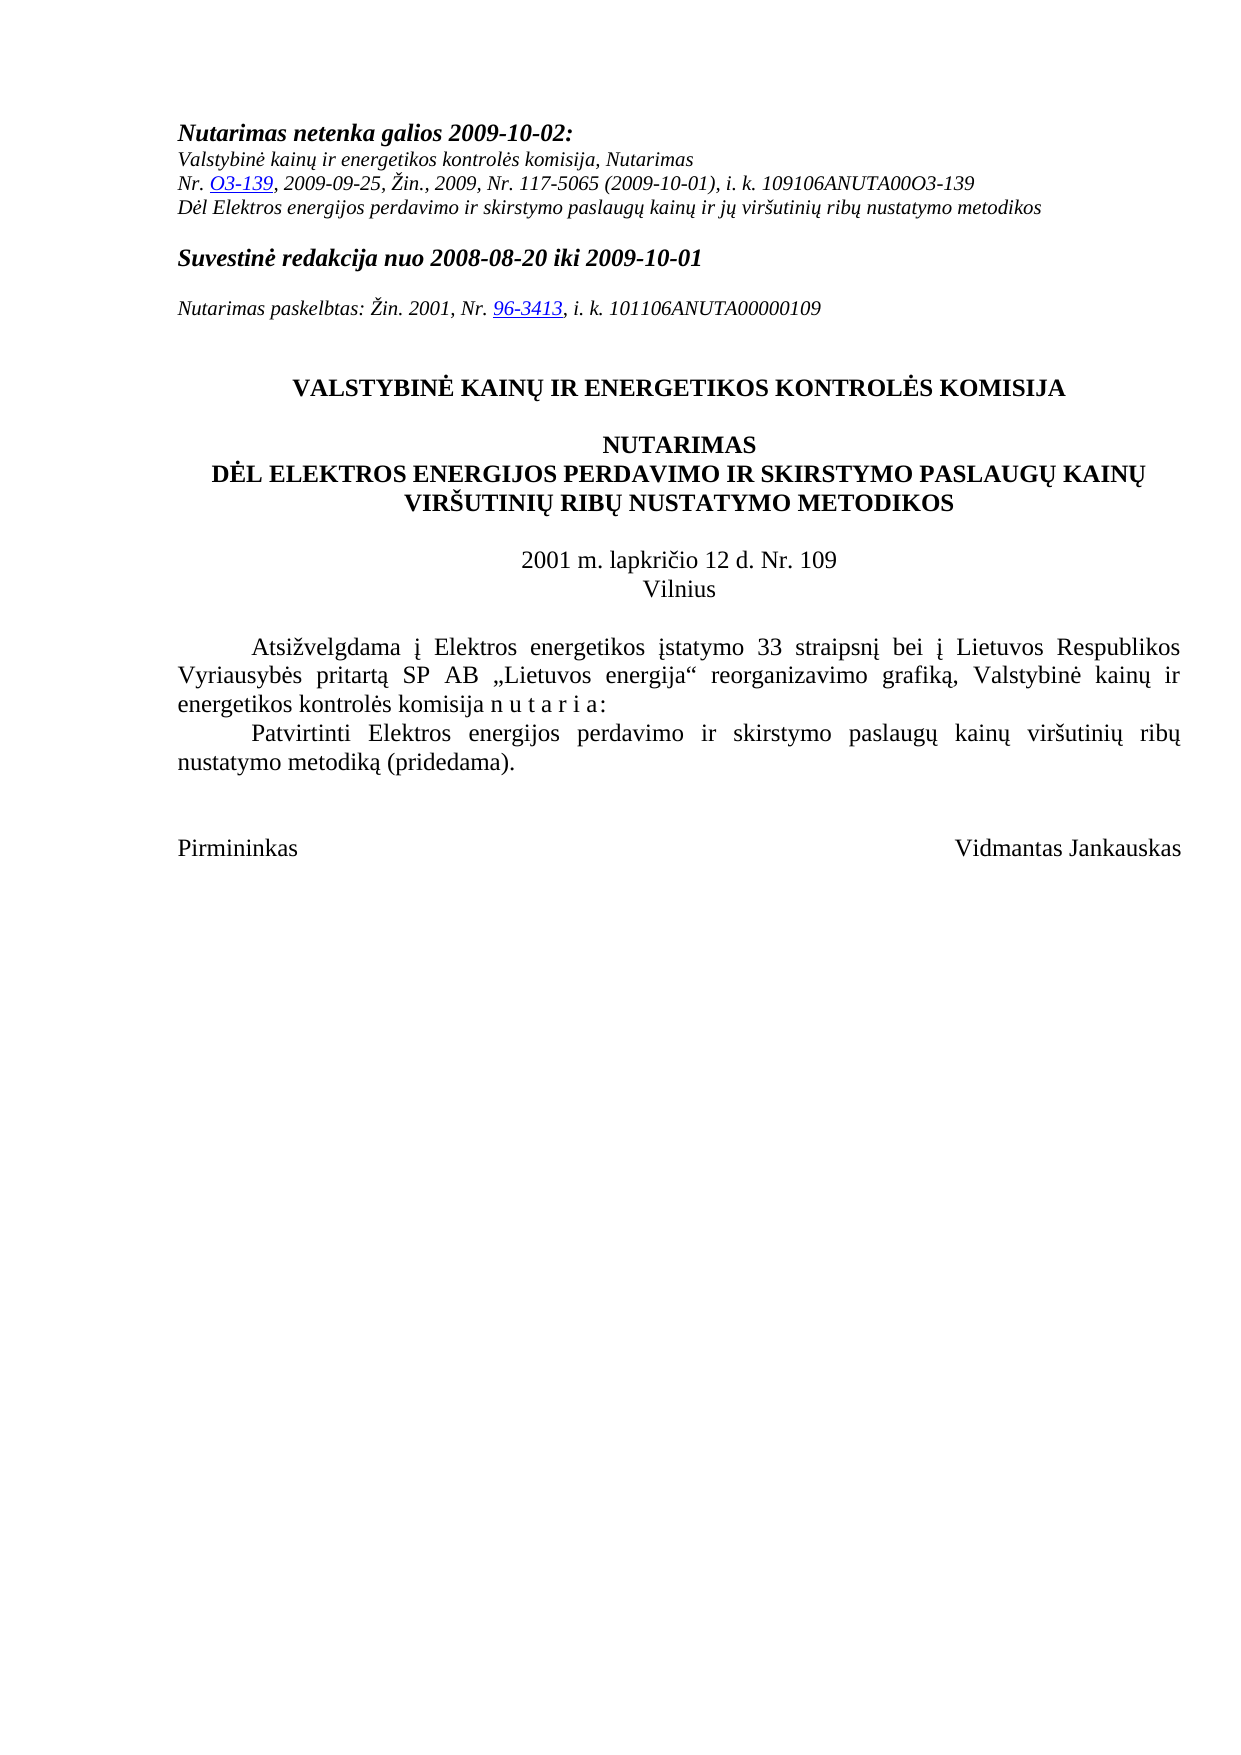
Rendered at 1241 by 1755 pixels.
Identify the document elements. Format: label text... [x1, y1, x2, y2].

text Dėl Elektros energijos perdavimo ir skirstymo paslaugų kainų ir jų viršutinių ribų nustatymo metodikos [177, 195, 1181, 219]
text Nr. O3-139, 2009-09-25, Žin., 2009, Nr. 117-5065 (2009-10-01), i. k. 109106ANUTA00O3-139 [177, 171, 1181, 195]
text DĖL ELEKTROS ENERGIJOS PERDAVIMO IR SKIRSTYMO PASLAUGŲ KAINŲ VIRŠUTINIŲ RIBŲ NUSTATYMO METODIKOS [177, 459, 1181, 517]
text Patvirtinti Elektros energijos perdavimo ir skirstymo paslaugų kainų viršutinių ribų nustatymo metodiką (pridedama). [177, 718, 1181, 775]
text Nutarimas netenka galios 2009-10-02: [177, 118, 1181, 147]
text Nutarimas paskelbtas: Žin. 2001, Nr. 96-3413, i. k. 101106ANUTA00000109 [177, 296, 1181, 320]
text VALSTYBINĖ KAINŲ IR ENERGETIKOS KONTROLĖS KOMISIJA [177, 373, 1181, 402]
text 2001 m. lapkričio 12 d. Nr. 109 [177, 545, 1181, 574]
text Valstybinė kainų ir energetikos kontrolės komisija, Nutarimas [177, 147, 1181, 171]
text Atsižvelgdama į Elektros energetikos įstatymo 33 straipsnį bei į Lietuvos Respublikos Vyriausybės pritartą SP AB „Lietuvos energija“ reorganizavimo grafiką, Valstybinė kainų ir energetikos kontrolės komisija nutaria: [177, 632, 1181, 718]
text Vilnius [177, 574, 1181, 603]
text Suvestinė redakcija nuo 2008-08-20 iki 2009-10-01 [177, 243, 1181, 272]
text NUTARIMAS [177, 430, 1181, 459]
text Pirmininkas Vidmantas Jankauskas [177, 833, 1181, 862]
